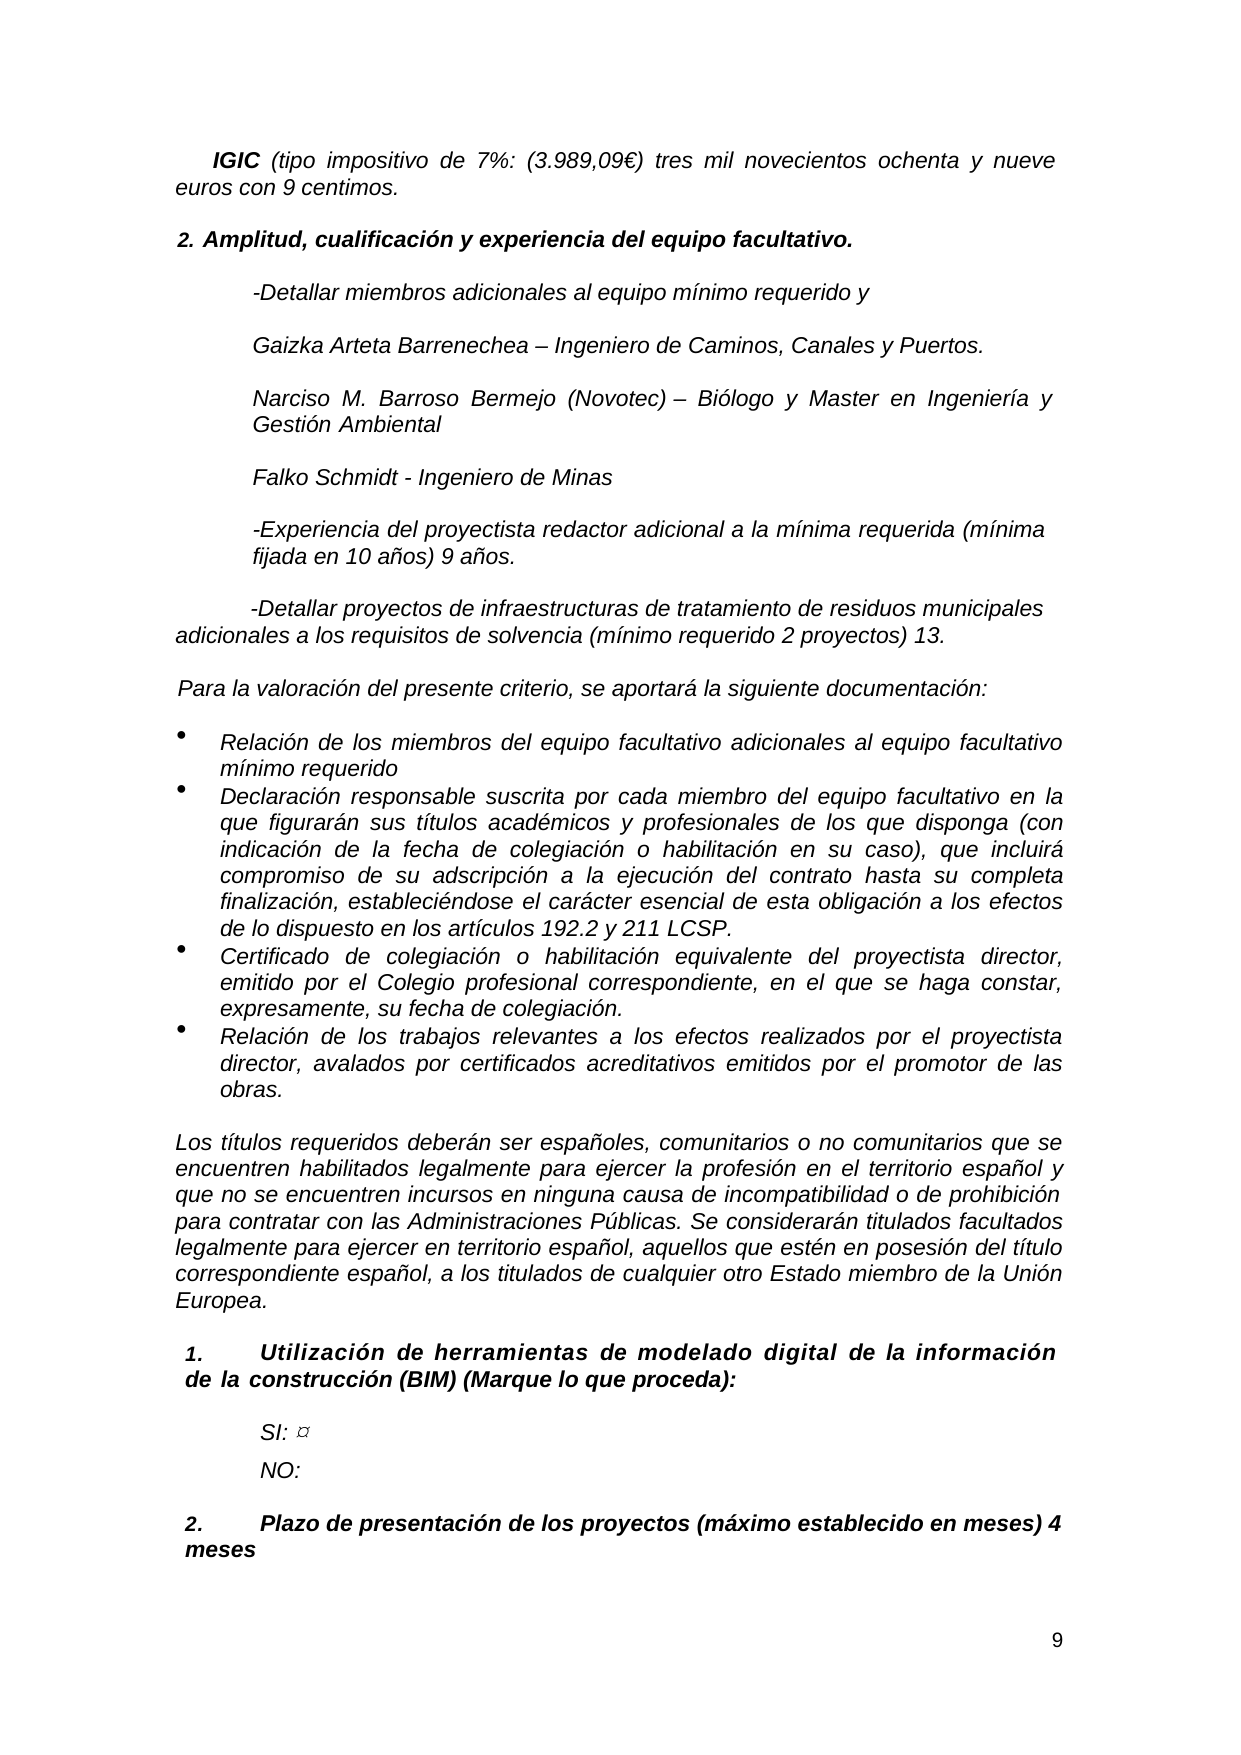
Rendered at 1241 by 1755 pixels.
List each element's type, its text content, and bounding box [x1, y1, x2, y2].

text -Experiencia del proyectista redactor adicional a la mínima requerida (mínima fijada en 10 años) 9 años. [252, 516, 1050, 569]
text  [177, 1022, 190, 1042]
text Plazo de presentación de los proyectos (máximo establecido en meses) 4 [260, 1510, 1064, 1537]
text Declaración responsable suscrita por cada miembro del equipo facultativo en la que figurarán sus títulos académicos y profesionales de los que disponga (con indicación de la fecha de colegiación o habilitación en su caso), que incluirá compromiso de su adscripción a la ejecución del contrato hasta su completa finalización, estableciéndose el carácter esencial de esta obligación a los efectos de lo dispuesto en los artículos 192.2 y 211 LCSP. [220, 783, 1064, 941]
text Relación de los miembros del equipo facultativo adicionales al equipo facultativo mínimo requerido [220, 728, 1063, 781]
text de la construcción (BIM) (Marque lo que proceda): [185, 1366, 740, 1392]
text Narciso M. Barroso Bermejo (Novotec) – Biólogo y Master en Ingeniería y Gestión Ambiental [252, 384, 1064, 437]
text Para la valoración del presente criterio, se aportará la siguiente documentación: [177, 674, 990, 701]
text 1. [185, 1341, 207, 1364]
text 2. Amplitud, cualificación y experiencia del equipo facultativo. [177, 226, 867, 253]
text Los títulos requeridos deberán ser españoles, comunitarios o no comunitarios que se encuentren habilitados legalmente para ejercer la profesión en el territorio español y que no se encuentren incursos en ninguna causa de incompatibilidad o de prohibición para contratar con las Administraciones Públicas. Se considerarán titulados facultados legalmente para ejercer en territorio español, aquellos que estén en posesión del título correspondiente español, a los titulados de cualquier otro Estado miembro de la Unión Europea. [175, 1129, 1063, 1313]
text -Detallar proyectos de infraestructuras de tratamiento de residuos municipales adicionales a los requisitos de solvencia (mínimo requerido 2 proyectos) 13. [175, 595, 1050, 648]
text Relación de los trabajos relevantes a los efectos realizados por el proyectista director, avalados por certificados acreditativos emitidos por el promotor de las obras. [220, 1023, 1063, 1102]
text 9 [1052, 1627, 1065, 1651]
text Falko Schmidt - Ingeniero de Minas [252, 463, 615, 490]
text  [177, 941, 190, 962]
text -Detallar miembros adicionales al equipo mínimo requerido y titulación: [252, 279, 974, 307]
text Certificado de colegiación o habilitación equivalente del proyectista director, emitido por el Colegio profesional correspondiente, en el que se haga constar, expresamente, su fecha de colegiación. [220, 943, 1063, 1022]
text IGIC (tipo impositivo de 7%: (3.989,09€) tres mil novecientos ochenta y nueve euros con 9 centimos. [175, 147, 1064, 200]
text Utilización de herramientas de modelado digital de la información [260, 1339, 1063, 1366]
text NO:  [260, 1457, 327, 1486]
text meses. [185, 1536, 265, 1565]
text SI:  [260, 1419, 327, 1445]
text 2. [185, 1512, 207, 1535]
text  [177, 781, 190, 802]
text Gaizka Arteta Barrenechea – Ingeniero de Caminos, Canales y Puertos. [252, 332, 987, 358]
text  [177, 727, 190, 748]
